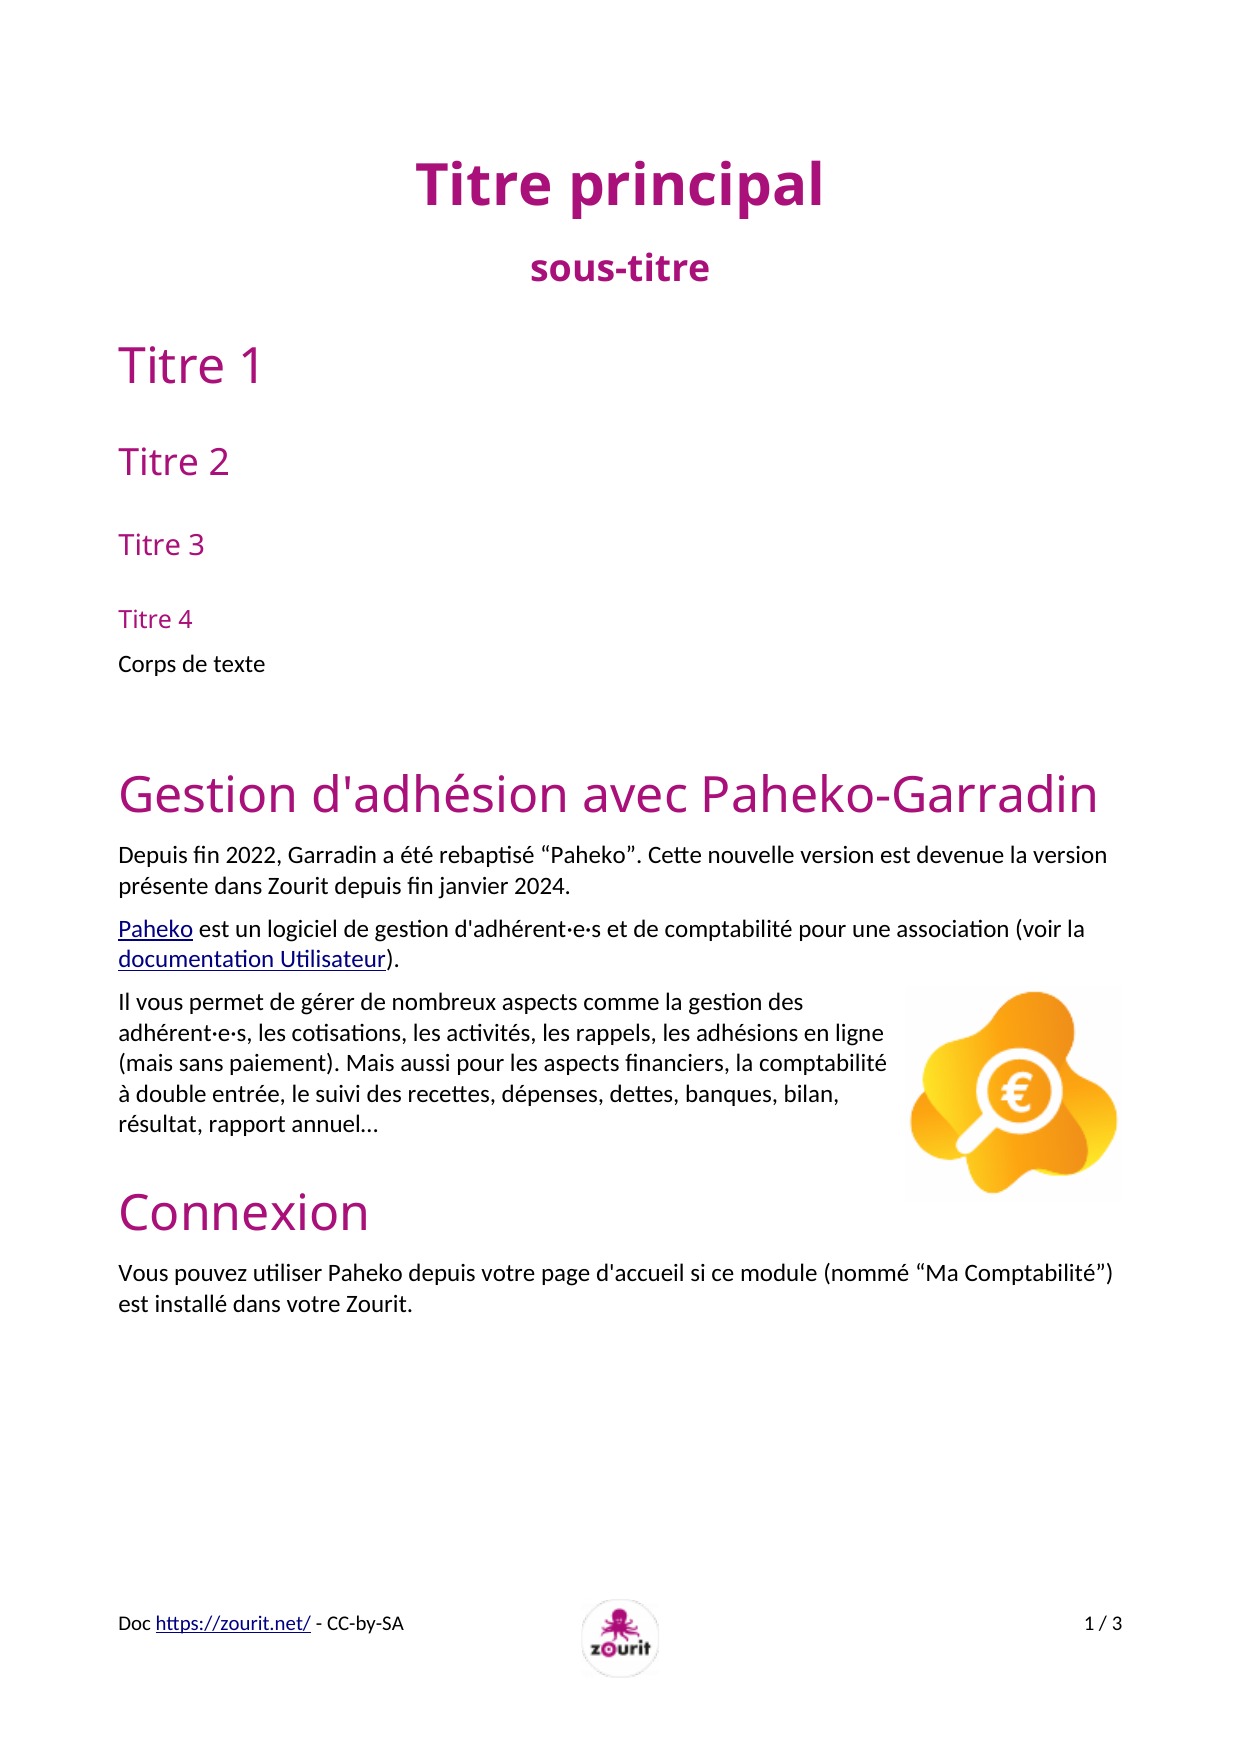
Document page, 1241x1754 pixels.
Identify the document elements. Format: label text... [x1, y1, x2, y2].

text Vous pouvez utiliser Paheko depuis votre page d'accueil si ce module (nommé “Ma Comptabilité”) est installé dans votre Zourit. [118, 1257, 1122, 1318]
picture [904, 986, 1123, 1201]
text Depuis fin 2022, Garradin a été rebaptisé “Paheko”. Cette nouvelle version est devenue la version présente dans Zourit depuis fin janvier 2024. [118, 839, 1122, 901]
subtitle Gestion d'adhésion avec Paheko-Garradin [118, 759, 1122, 827]
subtitle sous-titre [118, 241, 1122, 292]
subtitle Titre 2 [118, 436, 1122, 487]
subtitle Titre 3 [118, 524, 1122, 564]
text Corps de texte [118, 648, 1122, 678]
title Titre principal [118, 143, 1122, 223]
picture [581, 1599, 660, 1678]
subtitle Connexion [118, 1177, 1122, 1245]
subtitle Titre 4 [118, 601, 1122, 635]
subtitle Titre 1 [118, 330, 1122, 398]
text Paheko est un logiciel de gestion d'adhérent·e·s et de comptabilité pour une association (voir la documentation Utilisateur). [118, 913, 1122, 974]
text Il vous permet de gérer de nombreux aspects comme la gestion des adhérent·e·s, les cotisations, les activités, les rappels, les adhésions en ligne (mais sans paiement). Mais aussi pour les aspects financiers, la comptabilité à double entrée, le suivi des recettes, dépenses, dettes, banques, bilan, résultat, rapport annuel… [118, 987, 904, 1139]
